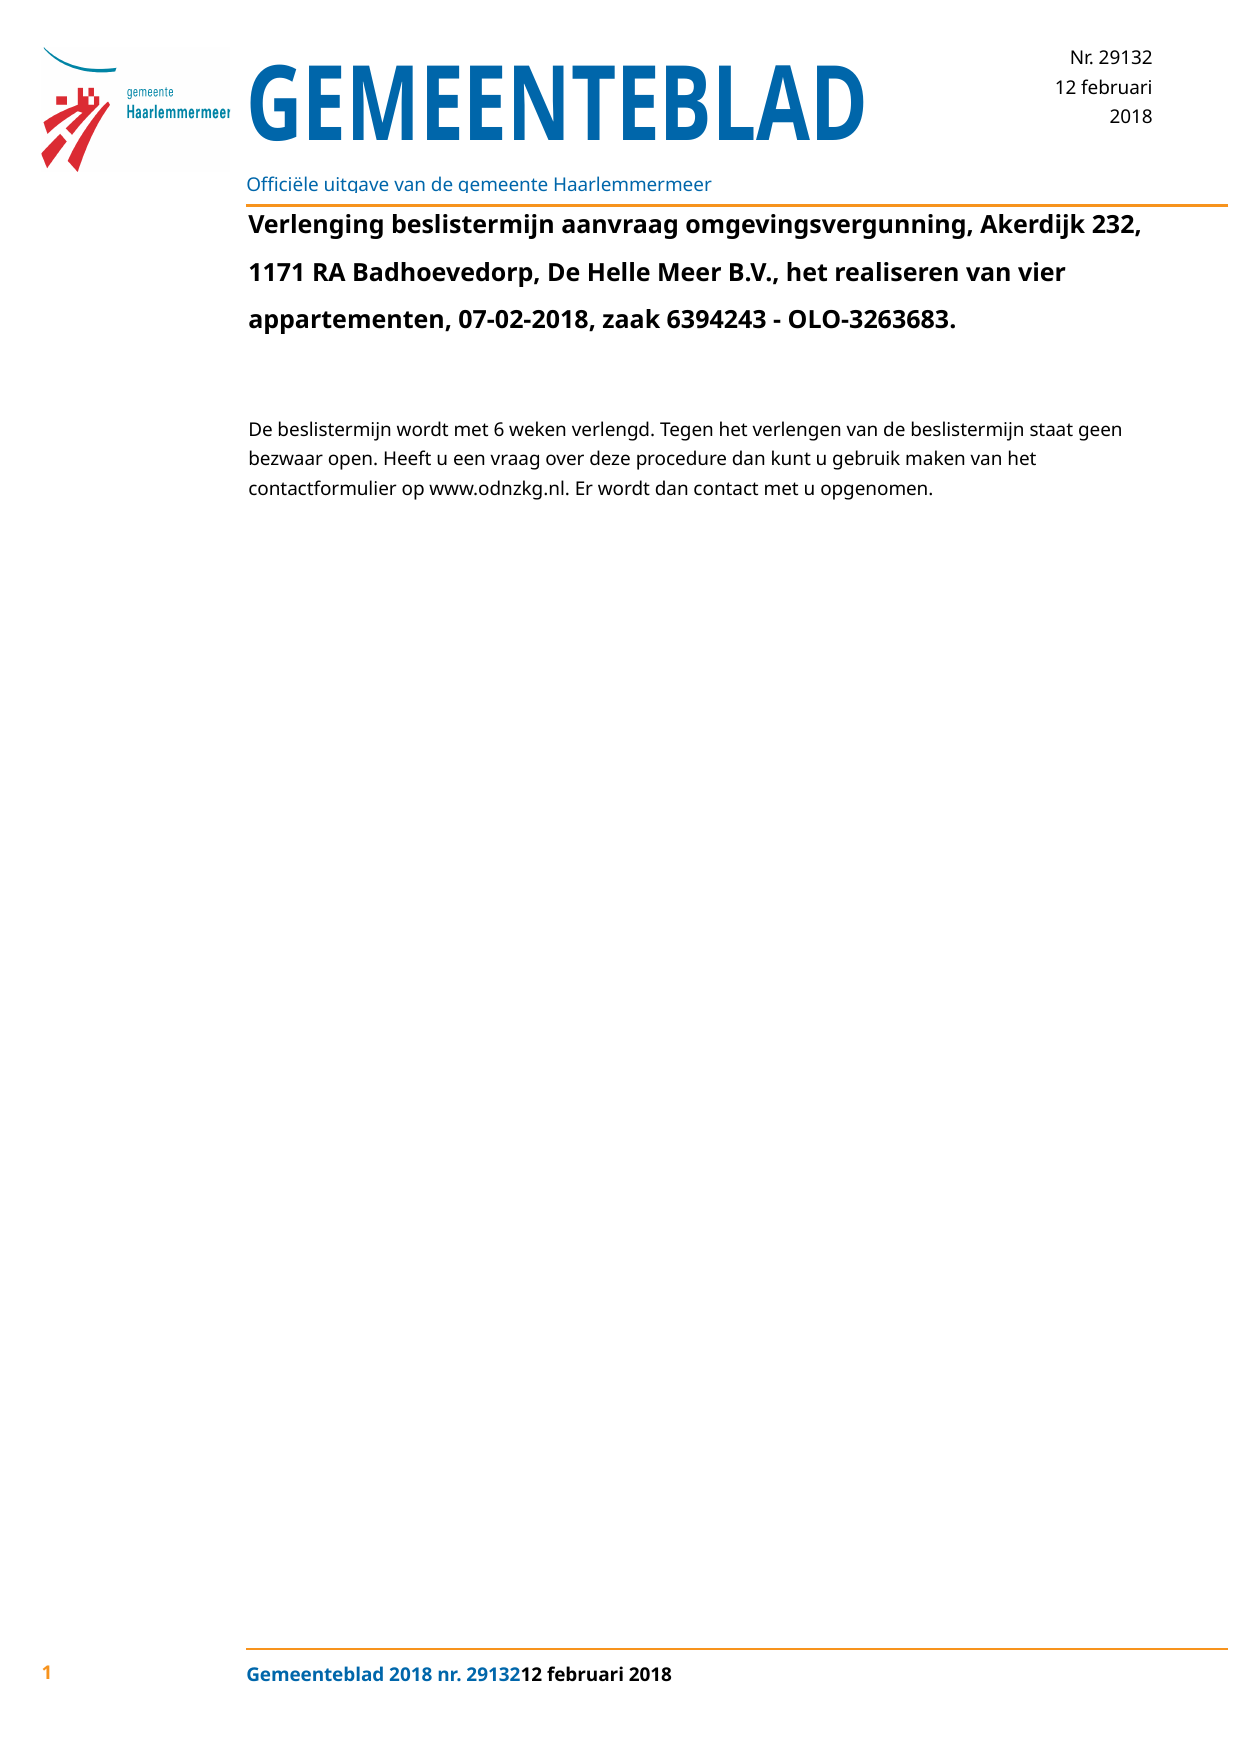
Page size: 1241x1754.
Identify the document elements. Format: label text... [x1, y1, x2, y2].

text De beslistermijn wordt met 6 weken verlengd. Tegen het verlengen van de beslistermijn staat geen bezwaar open. Heeft u een vraag over deze procedure dan kunt u gebruik maken van het contactformulier op www.odnzkg.nl. Er wordt dan contact met u opgenomen. [248, 416, 1152, 501]
text Verlenging beslistermijn aanvraag omgevingsvergunning, Akerdijk 232, 1171 RA Badhoevedorp, De Helle Meer B.V., het realiseren van vier appartementen, 07-02-2018, zaak 6394243 - OLO-3263683. [248, 207, 1152, 336]
picture [41, 47, 231, 172]
